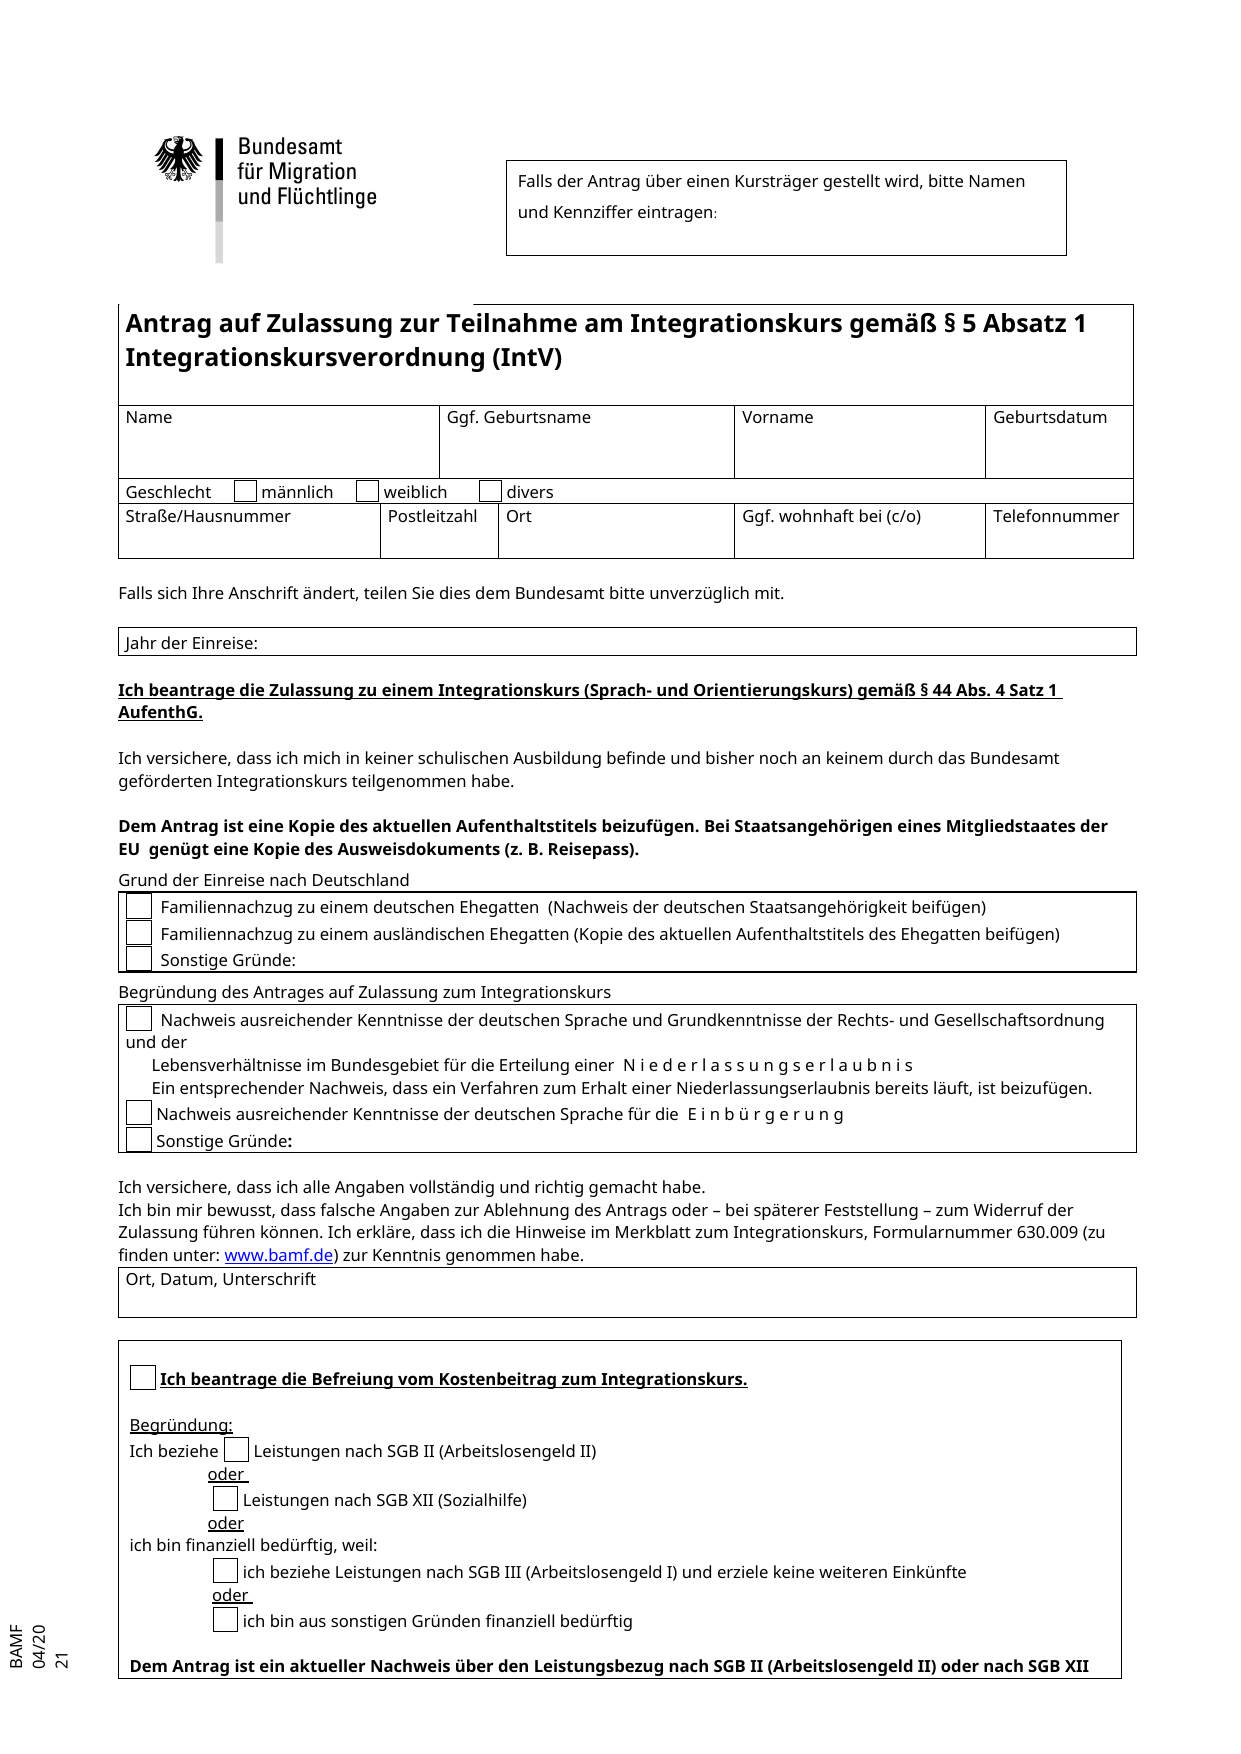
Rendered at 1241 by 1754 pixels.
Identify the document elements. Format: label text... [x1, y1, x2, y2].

table_cell Postleitzahl [381, 504, 498, 558]
table_header Familiennachzug zu einem deutschen Ehegatten (Nachweis der deutschen Staatsangehörigkeit beifügen) Familiennachzug zu einem ausländischen Ehegatten (Kopie des aktuellen Aufenthaltstitels des Ehegatten beifügen) Sonstige Gründe: [119, 893, 1136, 971]
text Dem Antrag ist eine Kopie des aktuellen Aufenthaltstitels beizufügen. Bei Staatsangehörigen eines Mitgliedstaates der EU genügt eine Kopie des Ausweisdokuments (z. B. Reisepass). [118, 815, 1122, 860]
picture [119, 95, 474, 305]
table_cell Telefonnummer [986, 504, 1133, 558]
table_header Antrag auf Zulassung zur Teilnahme am Integrationskurs gemäß § 5 Absatz 1 Integrationskursverordnung (IntV) [119, 305, 1133, 405]
table_header Falls der Antrag über einen Kursträger gestellt wird, bitte Namen und Kennziffer eintragen: [507, 161, 1066, 255]
table_cell Straße/Hausnummer [119, 504, 380, 558]
table_cell Ggf. Geburtsname [440, 406, 734, 478]
table_cell Name [119, 406, 439, 478]
table_header Ort, Datum, Unterschrift [119, 1268, 1136, 1317]
text Ich bin mir bewusst, dass falsche Angaben zur Ablehnung des Antrags oder – bei späterer Feststellung – zum Widerruf der Zulassung führen können. Ich erkläre, dass ich die Hinweise im Merkblatt zum Integrationskurs, Formularnummer 630.009 (zu finden unter: www.bamf.de) zur Kenntnis genommen habe. [118, 1198, 1122, 1267]
table_header Ich beantrage die Befreiung vom Kostenbeitrag zum Integrationskurs. Begründung: Ich beziehe Leistungen nach SGB II (Arbeitslosengeld II) oder Leistungen nach SGB XII (Sozialhilfe) oder ich bin finanziell bedürftig, weil: ich beziehe Leistungen nach SGB III (Arbeitslosengeld I) und erziele keine weiteren Einkünfte oder ich bin aus sonstigen Gründen finanziell bedürftig Dem Antrag ist ein aktueller Nachweis über den Leistungsbezug nach SGB II (Arbeitslosengeld II) oder nach SGB XII [119, 1341, 1121, 1678]
table_header Nachweis ausreichender Kenntnisse der deutschen Sprache und Grundkenntnisse der Rechts- und Gesellschaftsordnung und der Lebensverhältnisse im Bundesgebiet für die Erteilung einer N i e d e r l a s s u n g s e r l a u b n i s Ein entsprechender Nachweis, dass ein Verfahren zum Erhalt einer Niederlassungserlaubnis bereits läuft, ist beizufügen. Nachweis ausreichender Kenntnisse der deutschen Sprache für die E i n b ü r g e r u n g Sonstige Gründe: [119, 1005, 1136, 1152]
text Grund der Einreise nach Deutschland [118, 860, 1122, 891]
table_cell Geschlecht männlich weiblich divers [119, 479, 1133, 503]
text Falls sich Ihre Anschrift ändert, teilen Sie dies dem Bundesamt bitte unverzüglich mit. [118, 582, 1122, 604]
text Ich versichere, dass ich mich in keiner schulischen Ausbildung befinde und bisher noch an keinem durch das Bundesamt geförderten Integrationskurs teilgenommen habe. [118, 747, 1122, 792]
table_cell Geburtsdatum [986, 406, 1133, 478]
table_header Jahr der Einreise: [119, 628, 1136, 655]
table_cell Vorname [735, 406, 985, 478]
text Begründung des Antrages auf Zulassung zum Integrationskurs [118, 973, 1122, 1004]
text Ich beantrage die Zulassung zu einem Integrationskurs (Sprach- und Orientierungskurs) gemäß § 44 Abs. 4 Satz 1 AufenthG. [118, 678, 1122, 724]
table_cell Ort [499, 504, 734, 558]
text Ich versichere, dass ich alle Angaben vollständig und richtig gemacht habe. [118, 1176, 1122, 1198]
table_cell Ggf. wohnhaft bei (c/o) [735, 504, 985, 558]
